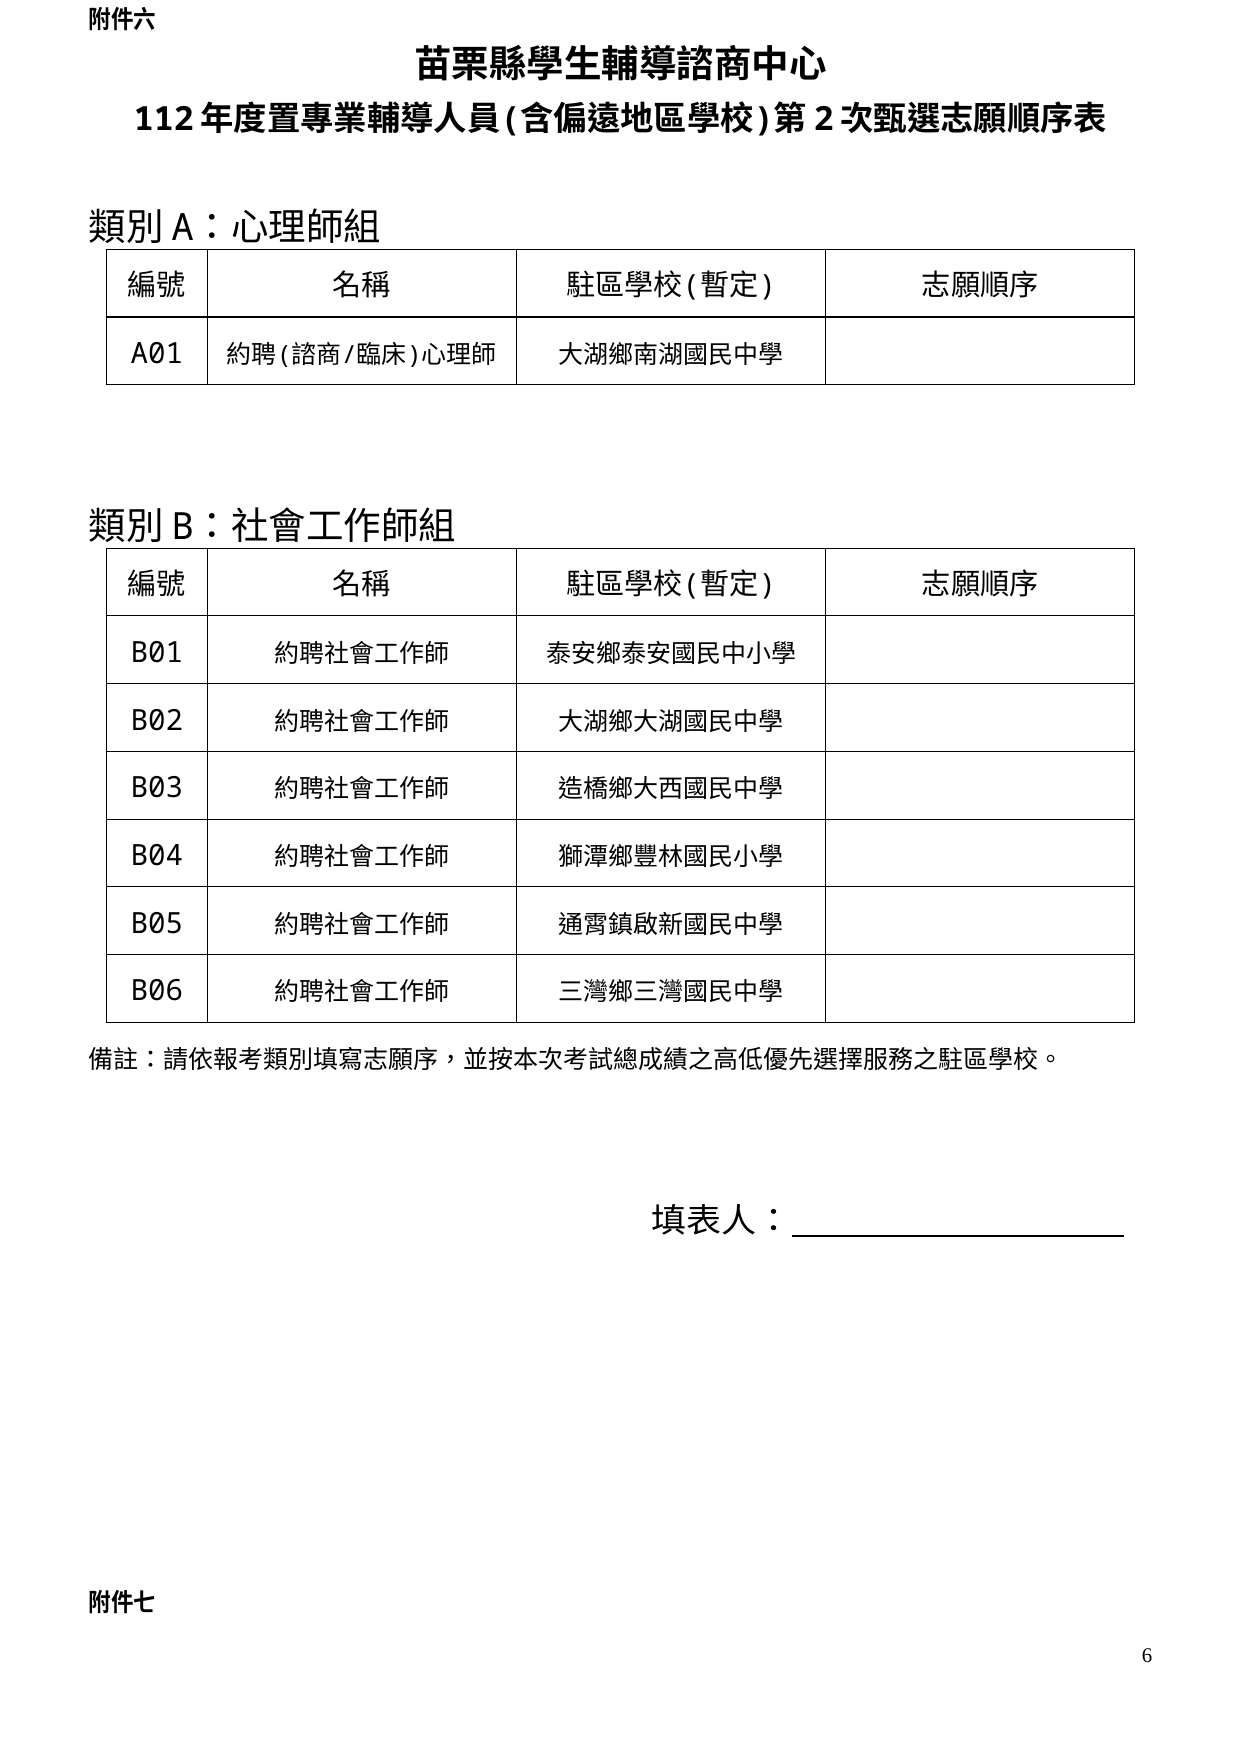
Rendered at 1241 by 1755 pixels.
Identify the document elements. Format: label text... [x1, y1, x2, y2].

table_header 編號 [107, 250, 207, 316]
table_cell 大湖鄉大湖國民中學 [517, 684, 825, 751]
text 苗栗縣學生輔導諮商中心 [89, 36, 1152, 88]
table_cell B05 [107, 887, 207, 954]
table_cell [826, 955, 1134, 1022]
table_cell [826, 887, 1134, 954]
table_cell B03 [107, 752, 207, 818]
table_cell 大湖鄉南湖國民中學 [517, 318, 825, 384]
table_cell B06 [107, 955, 207, 1022]
table_cell 約聘社會工作師 [208, 887, 516, 954]
table_cell B04 [107, 820, 207, 886]
table_cell [826, 820, 1134, 886]
table_cell 三灣鄉三灣國民中學 [517, 955, 825, 1022]
table_cell [826, 318, 1134, 384]
text 填表人： [589, 1193, 1152, 1242]
text 112年度置專業輔導人員(含偏遠地區學校)第2次甄選志願順序表 [89, 88, 1152, 140]
table_cell 約聘社會工作師 [208, 684, 516, 751]
table_cell 約聘(諮商/臨床)心理師 [208, 318, 516, 384]
table_header 名稱 [208, 250, 516, 316]
table_header 駐區學校(暫定) [517, 250, 825, 316]
table_header 駐區學校(暫定) [517, 549, 825, 615]
table_header 志願順序 [826, 549, 1134, 615]
table_cell B02 [107, 684, 207, 751]
table_cell B01 [107, 616, 207, 683]
table_cell [826, 616, 1134, 683]
text 類別B：社會工作師組 [89, 506, 1152, 548]
table_cell [826, 684, 1134, 751]
text 附件六 [89, 0, 1152, 36]
table_cell 造橋鄉大西國民中學 [517, 752, 825, 818]
table_cell 約聘社會工作師 [208, 820, 516, 886]
text 類別A：心理師組 [89, 207, 1152, 249]
table_header 志願順序 [826, 250, 1134, 316]
table_cell A01 [107, 318, 207, 384]
table_header 編號 [107, 549, 207, 615]
text 備註：請依報考類別填寫志願序，並按本次考試總成績之高低優先選擇服務之駐區學校。 [89, 1035, 1152, 1077]
table_cell 泰安鄉泰安國民中小學 [517, 616, 825, 683]
table_cell 約聘社會工作師 [208, 616, 516, 683]
table_cell 約聘社會工作師 [208, 752, 516, 818]
table_cell [826, 752, 1134, 818]
text 附件七 [89, 1583, 1152, 1619]
table_cell 約聘社會工作師 [208, 955, 516, 1022]
table_cell 通霄鎮啟新國民中學 [517, 887, 825, 954]
table_header 名稱 [208, 549, 516, 615]
table_cell 獅潭鄉豐林國民小學 [517, 820, 825, 886]
